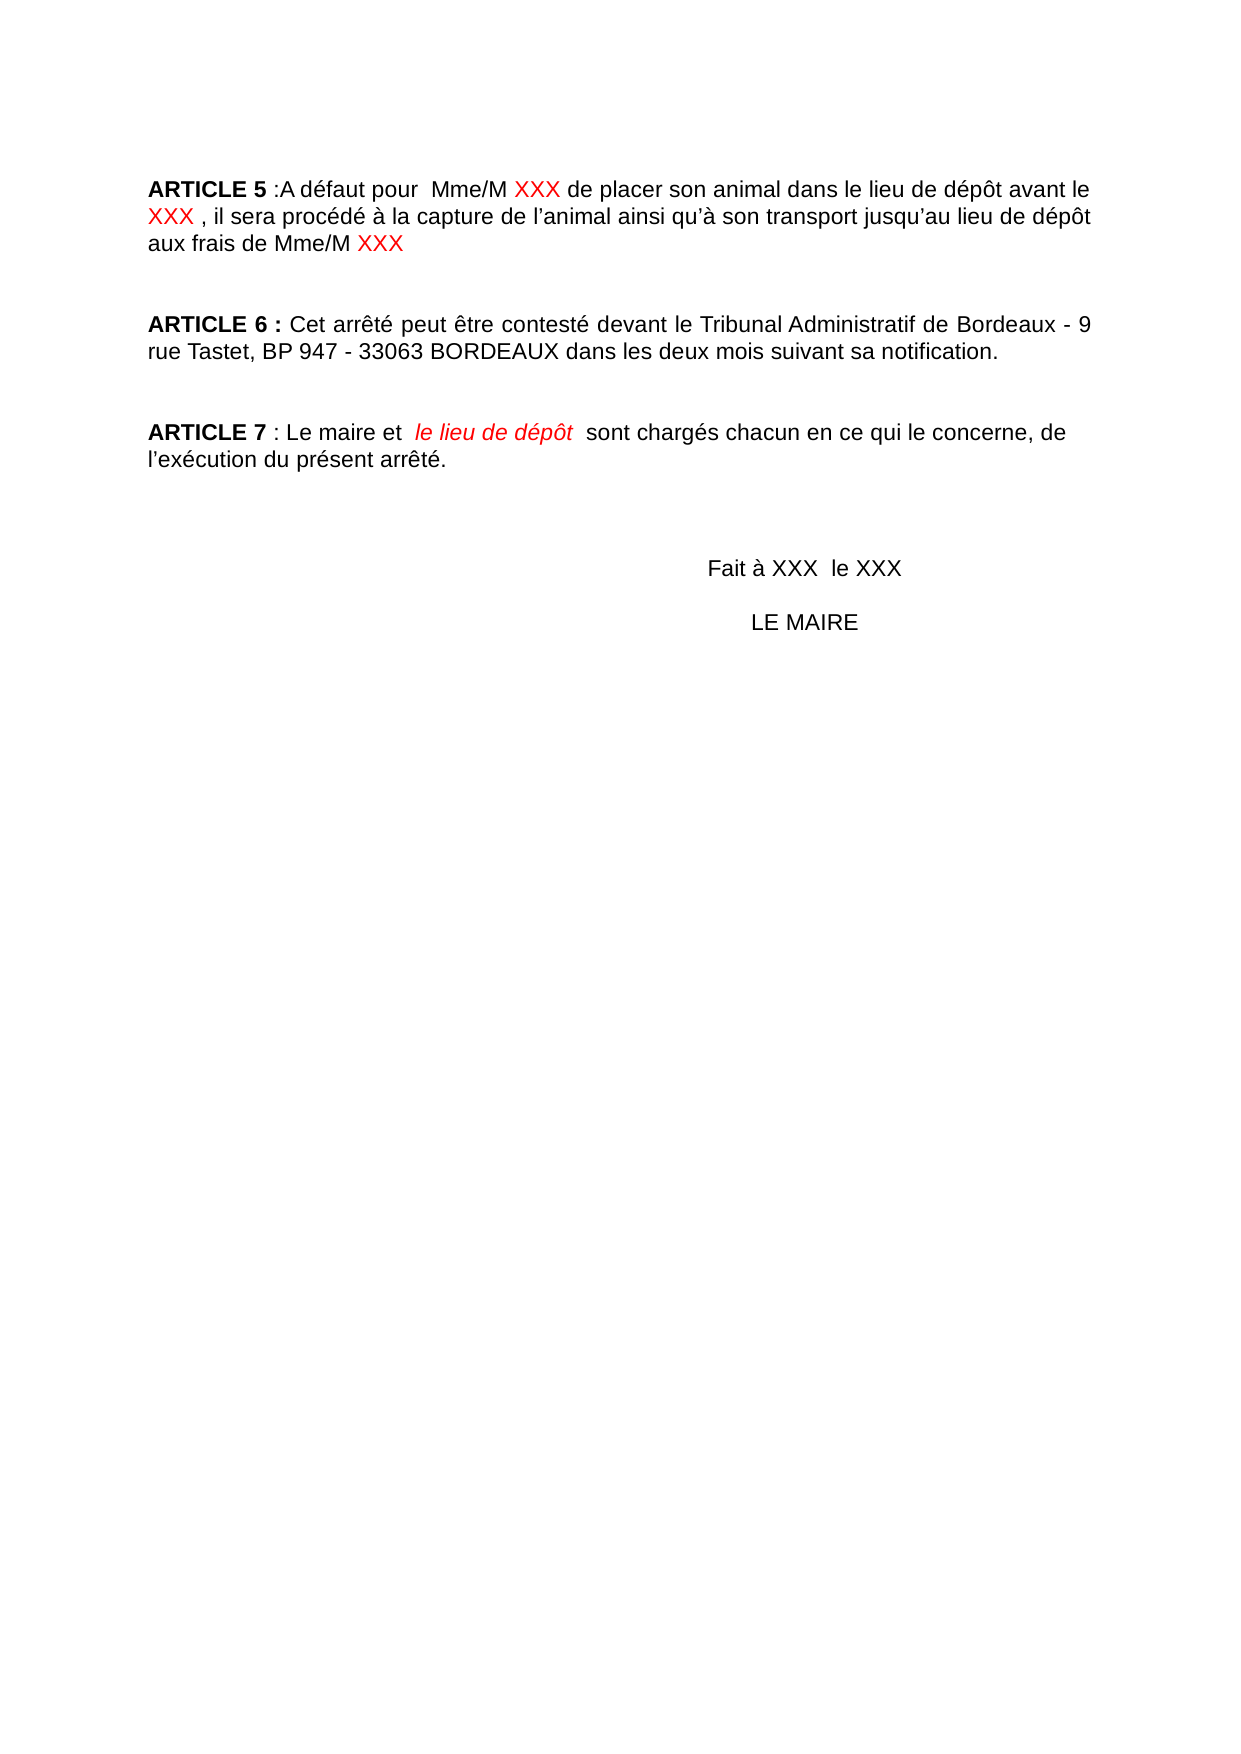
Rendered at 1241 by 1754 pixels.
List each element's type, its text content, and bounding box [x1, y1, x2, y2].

text XXX , il sera procédé à la capture de l’animal ainsi qu’à son transport jusqu’au lieu de dépôt aux frais de Mme/M XXX [148, 202, 1093, 256]
text Fait à XXX le XXX [148, 554, 1093, 581]
text ARTICLE 5 :A défaut pour Mme/M XXX de placer son animal dans le lieu de dépôt avant le [148, 175, 1093, 202]
text LE MAIRE [148, 608, 1093, 635]
text ARTICLE 6 : Cet arrêté peut être contesté devant le Tribunal Administratif de Bordeaux - 9 rue Tastet, BP 947 - 33063 BORDEAUX dans les deux mois suivant sa notification. [148, 310, 1093, 364]
text ARTICLE 7 : Le maire et le lieu de dépôt sont chargés chacun en ce qui le concerne, de l’exécution du présent arrêté. [148, 419, 1093, 473]
